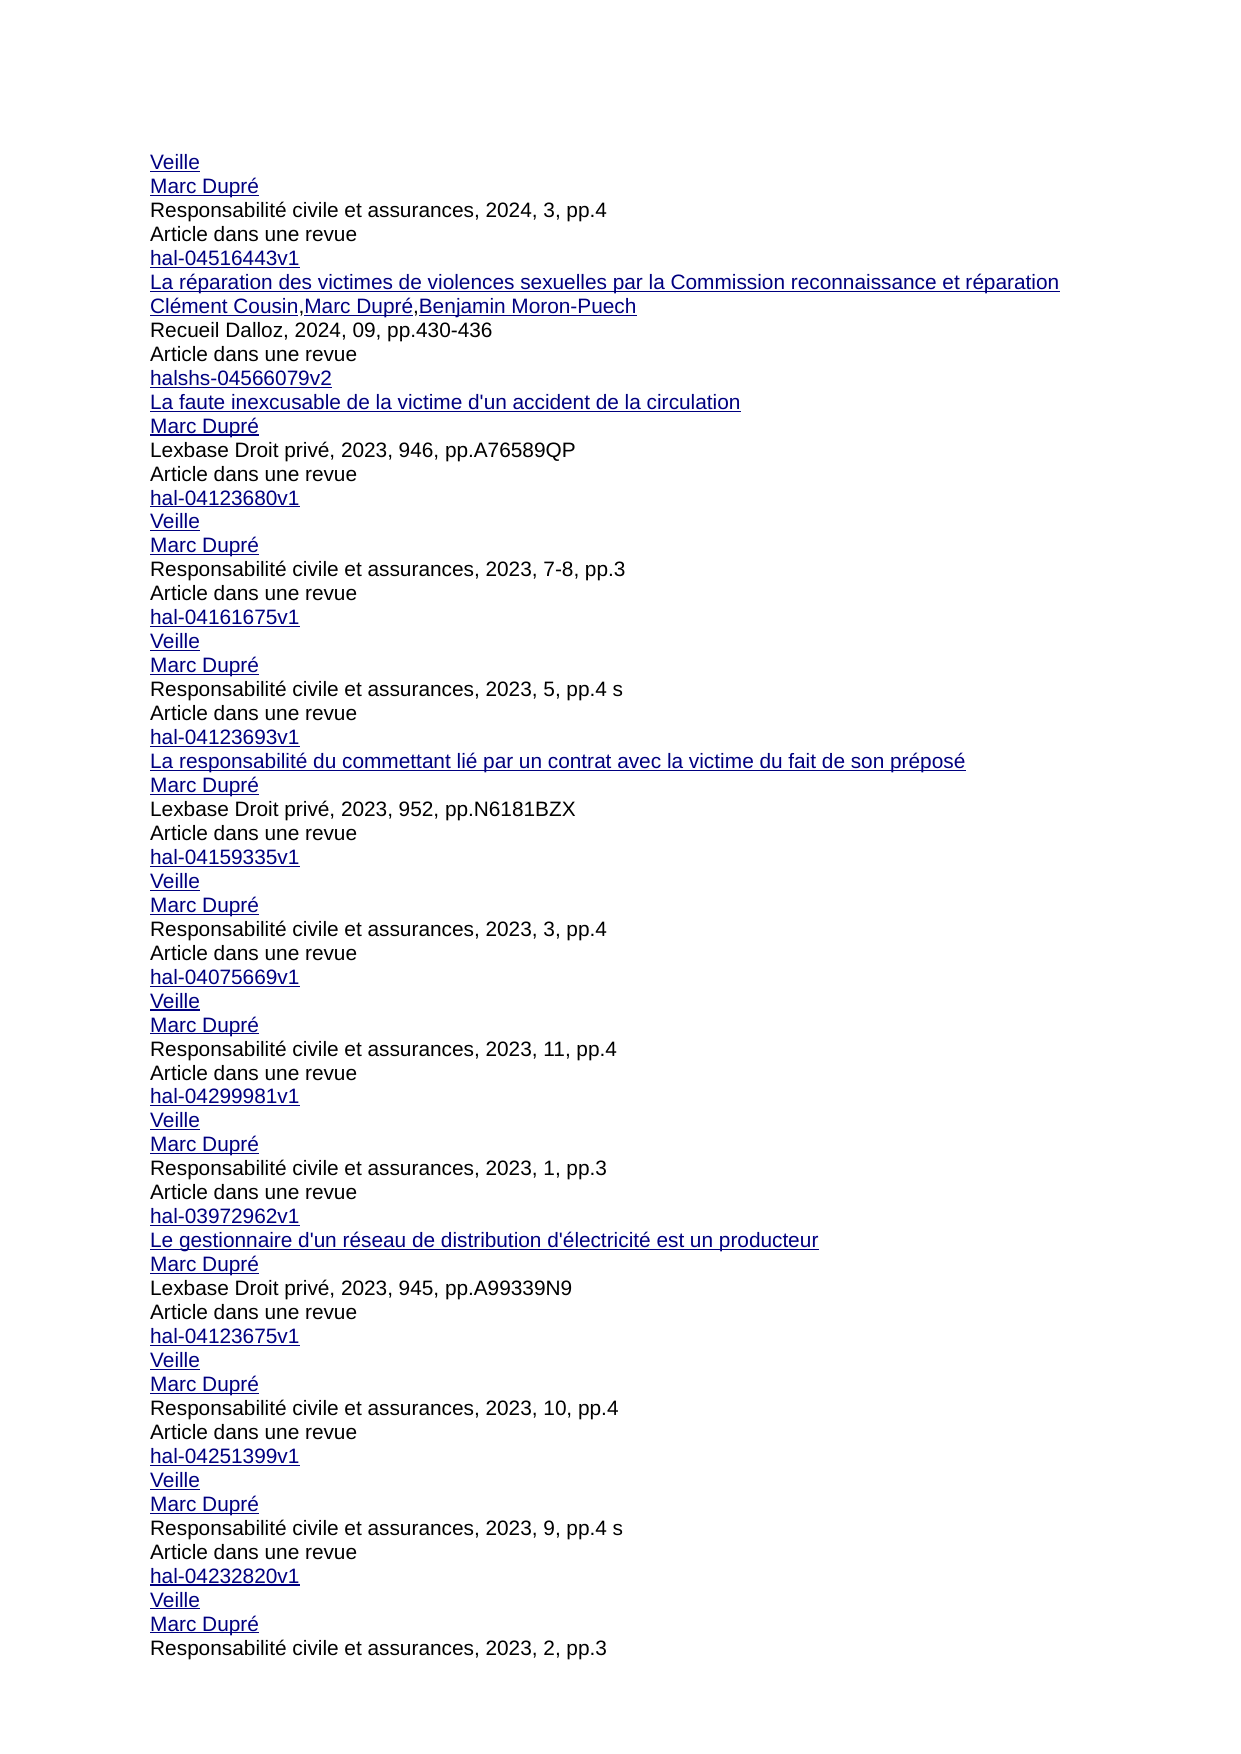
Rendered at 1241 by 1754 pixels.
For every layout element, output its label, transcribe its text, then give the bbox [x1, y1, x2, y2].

table_cell Veille Marc Dupré Responsabilité civile et assurances, 2023, 10, pp.4 Article dans une revue hal-04251399v1 [150, 1348, 1090, 1468]
table_cell Le gestionnaire d'un réseau de distribution d'électricité est un producteur Marc Dupré Lexbase Droit privé, 2023, 945, pp.A99339N9 Article dans une revue hal-04123675v1 [150, 1228, 1090, 1348]
table_cell Veille Marc Dupré Responsabilité civile et assurances, 2024, 3, pp.4 Article dans une revue hal-04516443v1 [150, 150, 1090, 270]
table_cell Veille Marc Dupré Responsabilité civile et assurances, 2023, 3, pp.4 Article dans une revue hal-04075669v1 [150, 869, 1090, 988]
table_cell La faute inexcusable de la victime d'un accident de la circulation Marc Dupré Lexbase Droit privé, 2023, 946, pp.A76589QP Article dans une revue hal-04123680v1 [150, 390, 1090, 509]
table_cell Veille Marc Dupré Responsabilité civile et assurances, 2023, 7-8, pp.3 Article dans une revue hal-04161675v1 [150, 509, 1090, 629]
table_cell Veille Marc Dupré Responsabilité civile et assurances, 2023, 9, pp.4 s Article dans une revue hal-04232820v1 [150, 1468, 1090, 1587]
table_cell Veille Marc Dupré Responsabilité civile et assurances, 2023, 5, pp.4 s Article dans une revue hal-04123693v1 [150, 629, 1090, 749]
table_cell La responsabilité du commettant lié par un contrat avec la victime du fait de son préposé Marc Dupré Lexbase Droit privé, 2023, 952, pp.N6181BZX Article dans une revue hal-04159335v1 [150, 749, 1090, 869]
table_cell Veille Marc Dupré Responsabilité civile et assurances, 2023, 2, pp.3 [150, 1588, 1090, 1659]
table_cell La réparation des victimes de violences sexuelles par la Commission reconnaissance et réparation Clément Cousin,Marc Dupré,Benjamin Moron-Puech Recueil Dalloz, 2024, 09, pp.430-436 Article dans une revue halshs-04566079v2 [150, 270, 1090, 389]
table_cell Veille Marc Dupré Responsabilité civile et assurances, 2023, 1, pp.3 Article dans une revue hal-03972962v1 [150, 1108, 1090, 1228]
table_cell Veille Marc Dupré Responsabilité civile et assurances, 2023, 11, pp.4 Article dans une revue hal-04299981v1 [150, 989, 1090, 1108]
